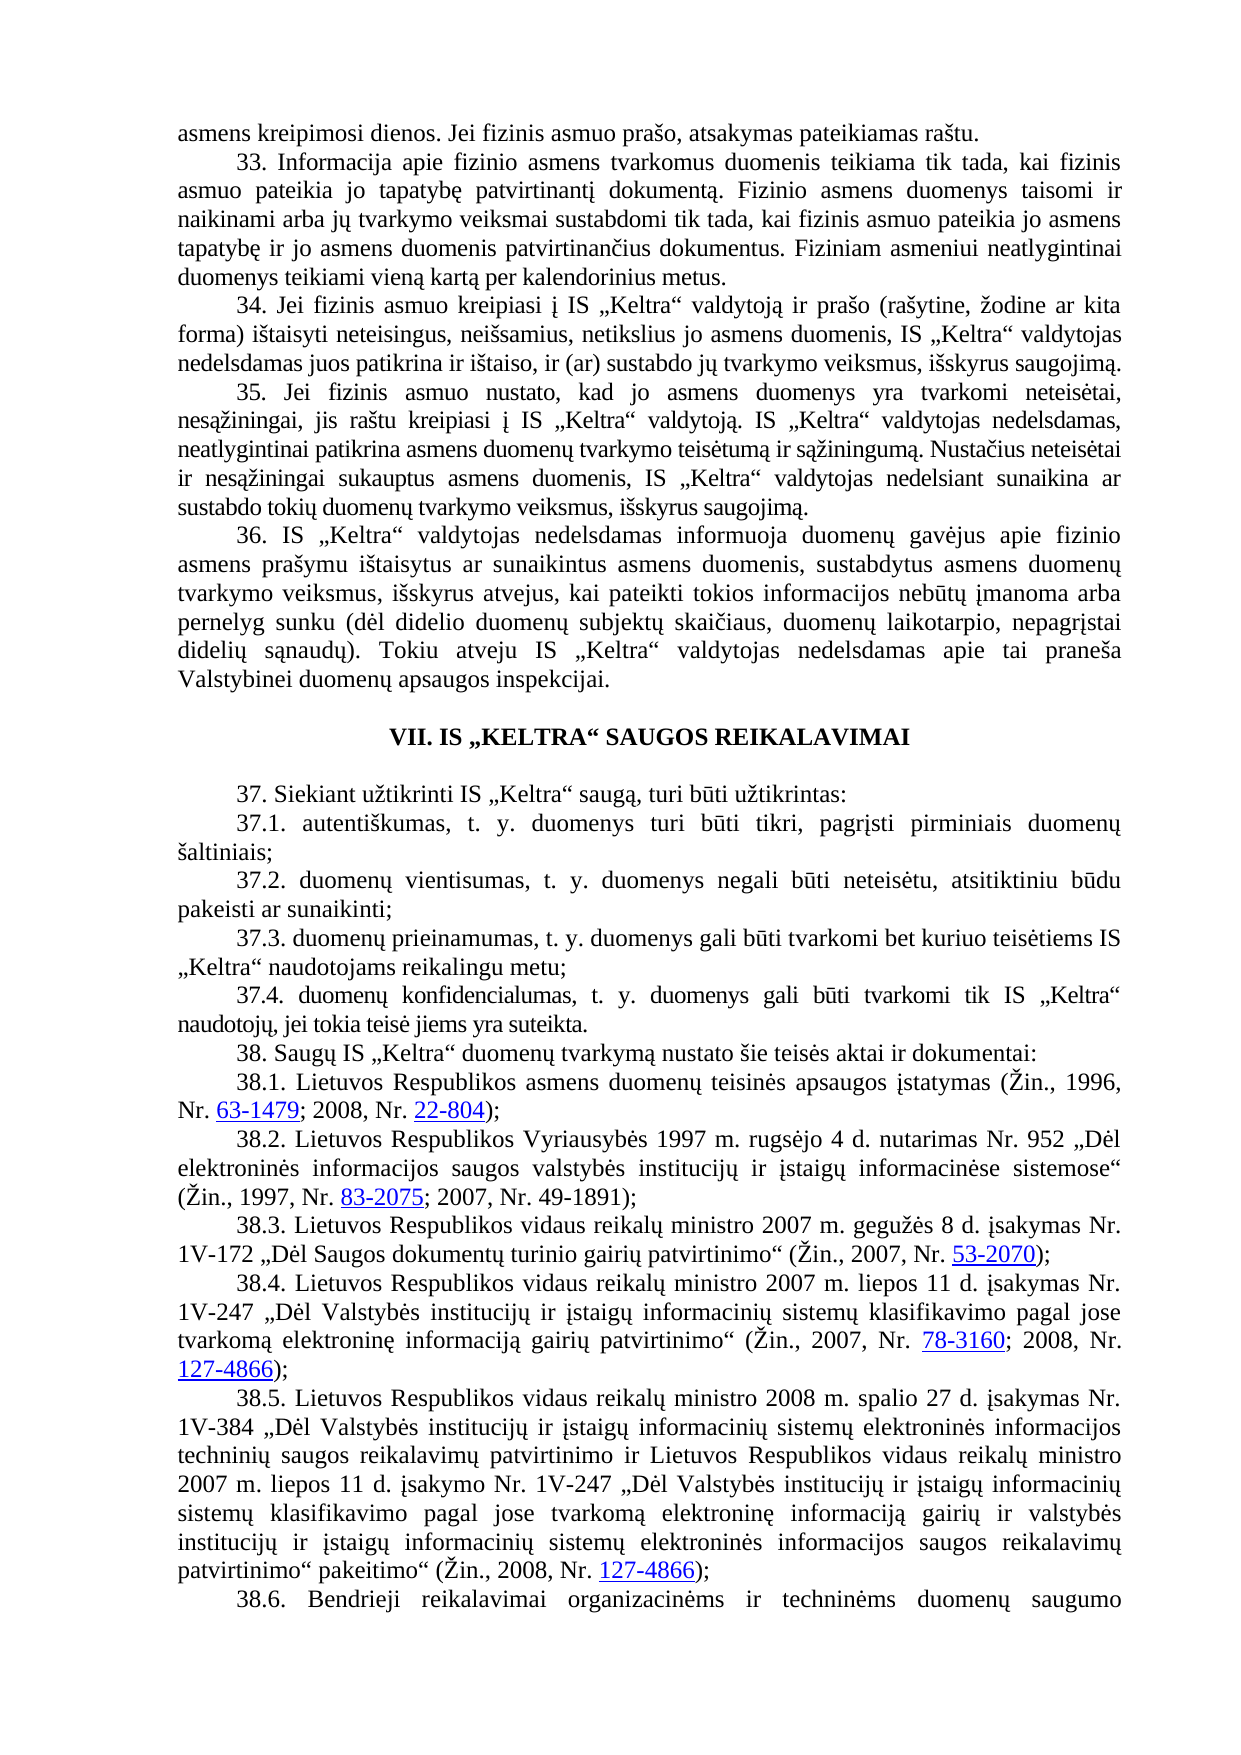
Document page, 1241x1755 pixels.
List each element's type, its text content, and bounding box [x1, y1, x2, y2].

text 35. Jei fizinis asmuo nustato, kad jo asmens duomenys yra tvarkomi neteisėtai, nesąžiningai, jis raštu kreipiasi į IS „Keltra“ valdytoją. IS „Keltra“ valdytojas nedelsdamas, neatlygintinai patikrina asmens duomenų tvarkymo teisėtumą ir sąžiningumą. Nustačius neteisėtai ir nesąžiningai sukauptus asmens duomenis, IS „Keltra“ valdytojas nedelsiant sunaikina ar sustabdo tokių duomenų tvarkymo veiksmus, išskyrus saugojimą. [177, 377, 1122, 521]
text 37. Siekiant užtikrinti IS „Keltra“ saugą, turi būti užtikrintas: [177, 779, 1122, 808]
text 38.1. Lietuvos Respublikos asmens duomenų teisinės apsaugos įstatymas (Žin., 1996, Nr. 63-1479; 2008, Nr. 22-804); [177, 1067, 1122, 1124]
text 37.2. duomenų vientisumas, t. y. duomenys negali būti neteisėtu, atsitiktiniu būdu pakeisti ar sunaikinti; [177, 866, 1122, 923]
text 38. Saugų IS „Keltra“ duomenų tvarkymą nustato šie teisės aktai ir dokumentai: [177, 1038, 1122, 1067]
text VII. IS „KELTRA“ SAUGOS REIKALAVIMAI [177, 722, 1122, 751]
text 34. Jei fizinis asmuo kreipiasi į IS „Keltra“ valdytoją ir prašo (rašytine, žodine ar kita forma) ištaisyti neteisingus, neišsamius, netikslius jo asmens duomenis, IS „Keltra“ valdytojas nedelsdamas juos patikrina ir ištaiso, ir (ar) sustabdo jų tvarkymo veiksmus, išskyrus saugojimą. [177, 291, 1122, 377]
text asmens kreipimosi dienos. Jei fizinis asmuo prašo, atsakymas pateikiamas raštu. [177, 118, 1122, 147]
text 37.4. duomenų konfidencialumas, t. y. duomenys gali būti tvarkomi tik IS „Keltra“ naudotojų, jei tokia teisė jiems yra suteikta. [177, 981, 1122, 1038]
text 36. IS „Keltra“ valdytojas nedelsdamas informuoja duomenų gavėjus apie fizinio asmens prašymu ištaisytus ar sunaikintus asmens duomenis, sustabdytus asmens duomenų tvarkymo veiksmus, išskyrus atvejus, kai pateikti tokios informacijos nebūtų įmanoma arba pernelyg sunku (dėl didelio duomenų subjektų skaičiaus, duomenų laikotarpio, nepagrįstai didelių sąnaudų). Tokiu atveju IS „Keltra“ valdytojas nedelsdamas apie tai praneša Valstybinei duomenų apsaugos inspekcijai. [177, 521, 1122, 693]
text 37.3. duomenų prieinamumas, t. y. duomenys gali būti tvarkomi bet kuriuo teisėtiems IS „Keltra“ naudotojams reikalingu metu; [177, 923, 1122, 981]
text 37.1. autentiškumas, t. y. duomenys turi būti tikri, pagrįsti pirminiais duomenų šaltiniais; [177, 808, 1122, 866]
text 38.6. Bendrieji reikalavimai organizacinėms ir techninėms duomenų saugumo [177, 1584, 1122, 1613]
text 38.5. Lietuvos Respublikos vidaus reikalų ministro 2008 m. spalio 27 d. įsakymas Nr. 1V-384 „Dėl Valstybės institucijų ir įstaigų informacinių sistemų elektroninės informacijos techninių saugos reikalavimų patvirtinimo ir Lietuvos Respublikos vidaus reikalų ministro 2007 m. liepos 11 d. įsakymo Nr. 1V-247 „Dėl Valstybės institucijų ir įstaigų informacinių sistemų klasifikavimo pagal jose tvarkomą elektroninę informaciją gairių ir valstybės institucijų ir įstaigų informacinių sistemų elektroninės informacijos saugos reikalavimų patvirtinimo“ pakeitimo“ (Žin., 2008, Nr. 127-4866); [177, 1383, 1122, 1584]
text 38.3. Lietuvos Respublikos vidaus reikalų ministro 2007 m. gegužės 8 d. įsakymas Nr. 1V-172 „Dėl Saugos dokumentų turinio gairių patvirtinimo“ (Žin., 2007, Nr. 53-2070); [177, 1211, 1122, 1268]
text 38.2. Lietuvos Respublikos Vyriausybės 1997 m. rugsėjo 4 d. nutarimas Nr. 952 „Dėl elektroninės informacijos saugos valstybės institucijų ir įstaigų informacinėse sistemose“ (Žin., 1997, Nr. 83-2075; 2007, Nr. 49-1891); [177, 1124, 1122, 1211]
text 38.4. Lietuvos Respublikos vidaus reikalų ministro 2007 m. liepos 11 d. įsakymas Nr. 1V-247 „Dėl Valstybės institucijų ir įstaigų informacinių sistemų klasifikavimo pagal jose tvarkomą elektroninę informaciją gairių patvirtinimo“ (Žin., 2007, Nr. 78-3160; 2008, Nr. 127-4866); [177, 1268, 1122, 1383]
text 33. Informacija apie fizinio asmens tvarkomus duomenis teikiama tik tada, kai fizinis asmuo pateikia jo tapatybę patvirtinantį dokumentą. Fizinio asmens duomenys taisomi ir naikinami arba jų tvarkymo veiksmai sustabdomi tik tada, kai fizinis asmuo pateikia jo asmens tapatybę ir jo asmens duomenis patvirtinančius dokumentus. Fiziniam asmeniui neatlygintinai duomenys teikiami vieną kartą per kalendorinius metus. [177, 147, 1122, 291]
